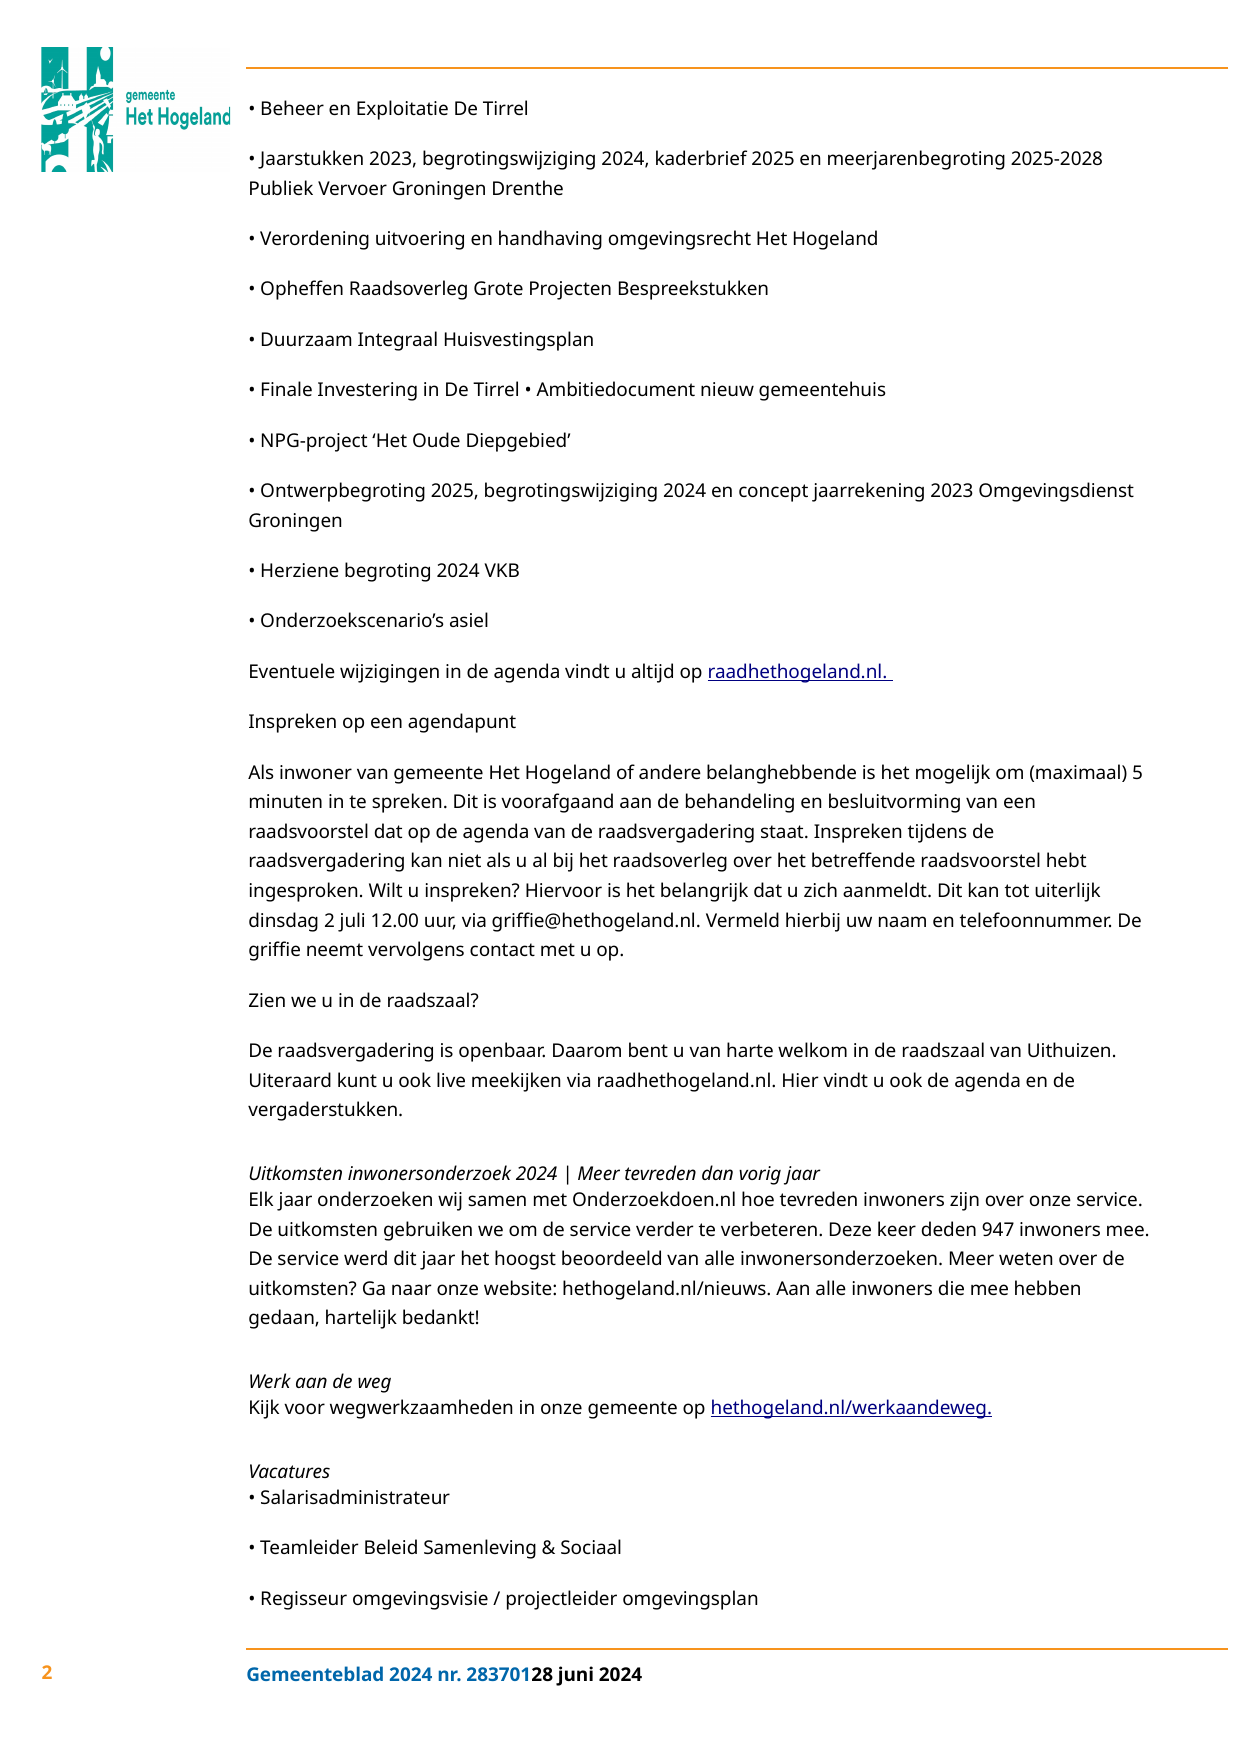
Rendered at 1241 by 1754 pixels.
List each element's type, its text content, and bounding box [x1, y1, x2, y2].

text • Salarisadministrateur [248, 1484, 1152, 1509]
text • Teamleider Beleid Samenleving & Sociaal [248, 1534, 1152, 1560]
text • Opheffen Raadsoverleg Grote Projecten Bespreekstukken [248, 276, 1152, 301]
text Als inwoner van gemeente Het Hogeland of andere belanghebbende is het mogelijk om (maximaal) 5 minuten in te spreken. Dit is voorafgaand aan de behandeling en besluitvorming van een raadsvoorstel dat op de agenda van de raadsvergadering staat. Inspreken tijdens de raadsvergadering kan niet als u al bij het raadsoverleg over het betreffende raadsvoorstel hebt ingesproken. Wilt u inspreken? Hiervoor is het belangrijk dat u zich aanmeldt. Dit kan tot uiterlijk dinsdag 2 juli 12.00 uur, via griffie@hethogeland.nl. Vermeld hierbij uw naam en telefoonnummer. De griffie neemt vervolgens contact met u op. [248, 759, 1152, 962]
text • Verordening uitvoering en handhaving omgevingsrecht Het Hogeland [248, 225, 1152, 251]
picture [41, 47, 231, 172]
text • NPG-project ‘Het Oude Diepgebied’ [248, 427, 1152, 453]
text Eventuele wijzigingen in de agenda vindt u altijd op raadhethogeland.nl. [248, 658, 1152, 684]
text • Herziene begroting 2024 VKB [248, 557, 1152, 583]
text Kijk voor wegwerkzaamheden in onze gemeente op hethogeland.nl/werkaandeweg. [248, 1394, 1152, 1420]
text • Beheer en Exploitatie De Tirrel [248, 95, 1152, 121]
text • Regisseur omgevingsvisie / projectleider omgevingsplan [248, 1585, 1152, 1610]
text Werk aan de weg [248, 1368, 1152, 1394]
text • Finale Investering in De Tirrel • Ambitiedocument nieuw gemeentehuis [248, 376, 1152, 402]
text Uitkomsten inwonersonderzoek 2024 | Meer tevreden dan vorig jaar [248, 1160, 1152, 1186]
text • Ontwerpbegroting 2025, begrotingswijziging 2024 en concept jaarrekening 2023 Omgevingsdienst Groningen [248, 477, 1152, 533]
text Vacatures [248, 1458, 1152, 1484]
text • Onderzoekscenario’s asiel [248, 608, 1152, 633]
text Zien we u in de raadszaal? [248, 987, 1152, 1013]
text Inspreken op een agendapunt [248, 708, 1152, 734]
text • Jaarstukken 2023, begrotingswijziging 2024, kaderbrief 2025 en meerjarenbegroting 2025-2028 Publiek Vervoer Groningen Drenthe [248, 145, 1152, 201]
text • Duurzaam Integraal Huisvestingsplan [248, 326, 1152, 352]
text De raadsvergadering is openbaar. Daarom bent u van harte welkom in de raadszaal van Uithuizen. Uiteraard kunt u ook live meekijken via raadhethogeland.nl. Hier vindt u ook de agenda en de vergaderstukken. [248, 1037, 1152, 1122]
text Elk jaar onderzoeken wij samen met Onderzoekdoen.nl hoe tevreden inwoners zijn over onze service. De uitkomsten gebruiken we om de service verder te verbeteren. Deze keer deden 947 inwoners mee. De service werd dit jaar het hoogst beoordeeld van alle inwonersonderzoeken. Meer weten over de uitkomsten? Ga naar onze website: hethogeland.nl/nieuws. Aan alle inwoners die mee hebben gedaan, hartelijk bedankt! [248, 1186, 1152, 1330]
